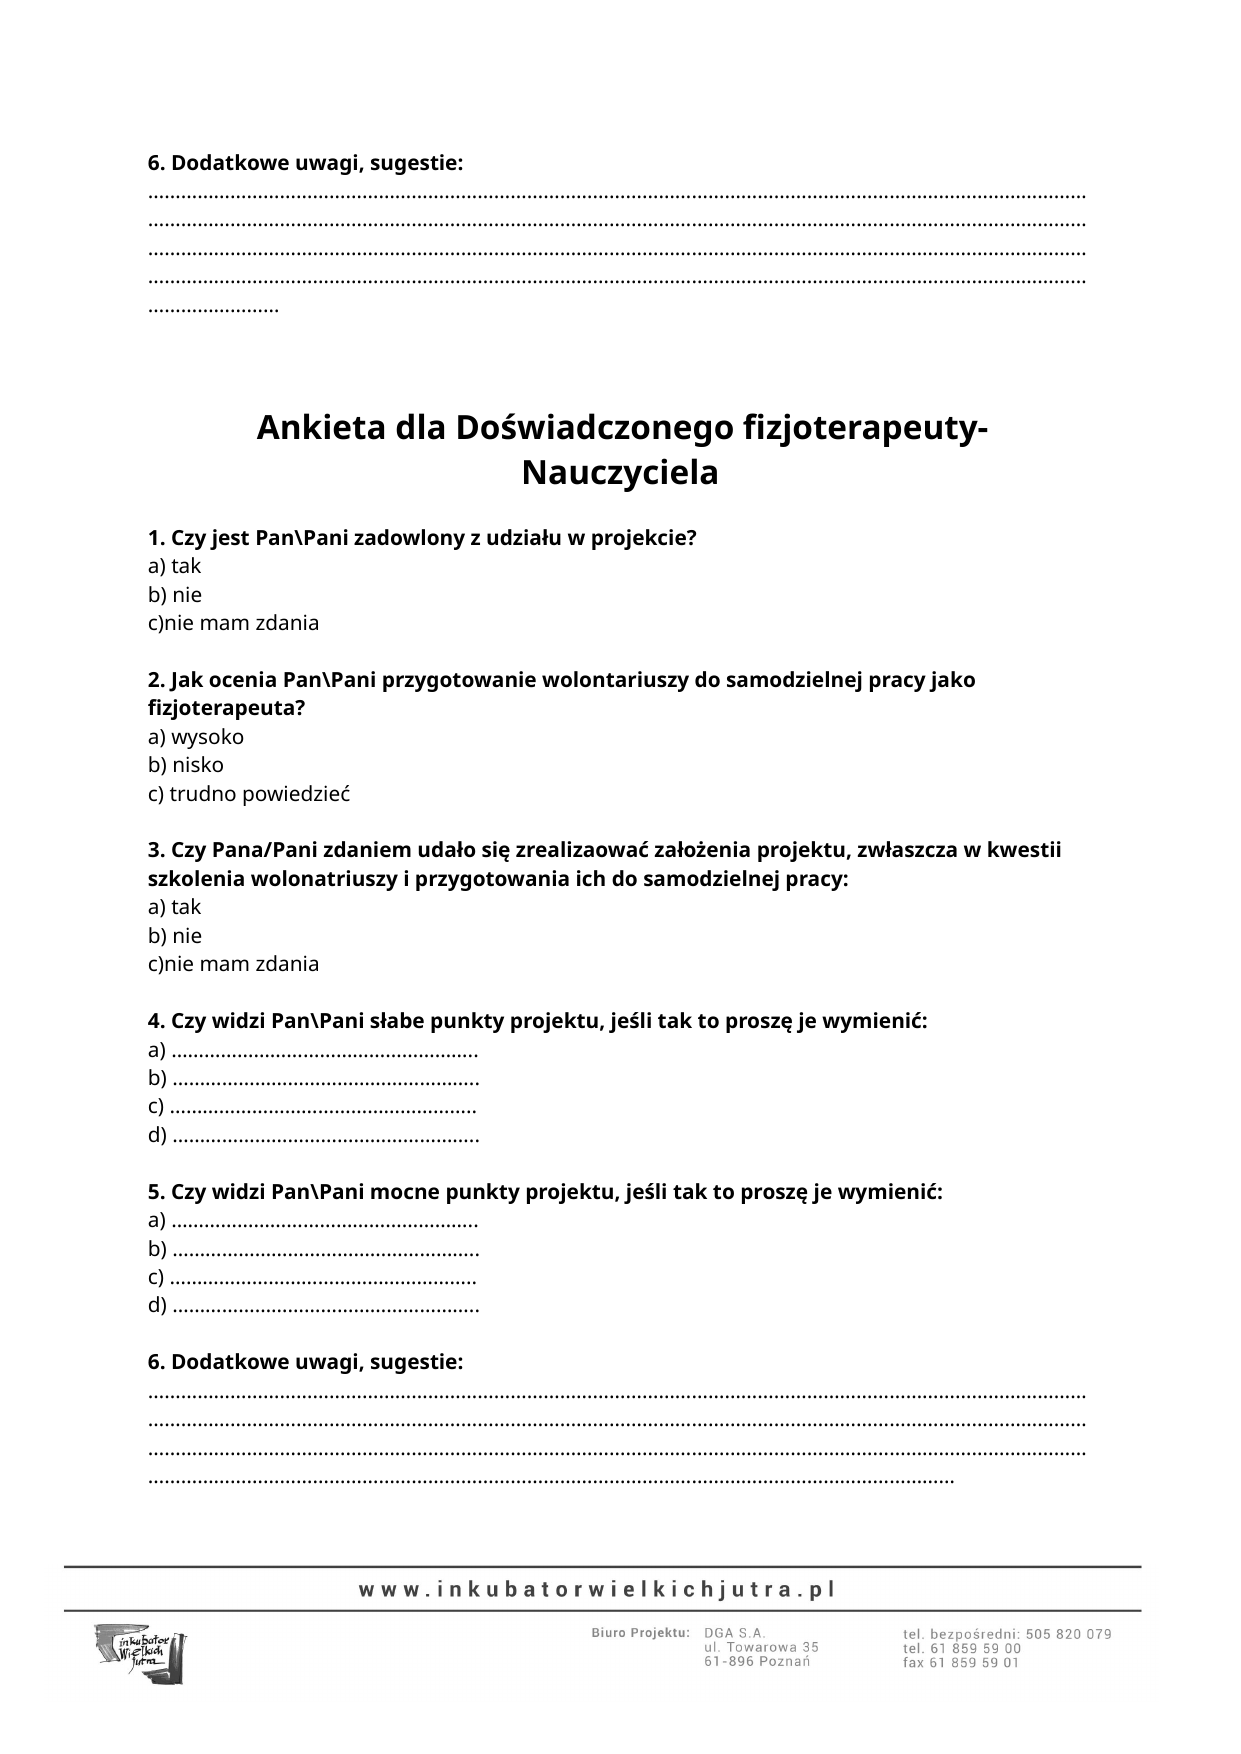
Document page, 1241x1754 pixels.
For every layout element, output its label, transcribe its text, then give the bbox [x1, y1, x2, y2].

text b) nie [148, 580, 1093, 608]
text c) ……………………………………………….. [148, 1262, 1093, 1291]
text 2. Jak ocenia Pan\Pani przygotowanie wolontariuszy do samodzielnej pracy jako fizjoterapeuta? [148, 665, 1093, 722]
text c)nie mam zdania [148, 608, 1093, 637]
text …………………………………………………………………………………………………………………………………………………………………………………………………………………………………………………………………………………………………………………………………………………………………………………………………………………………………………………………………………………………………………………………………………………………………………………………………………………………………………………… [148, 176, 1093, 318]
text 4. Czy widzi Pan\Pani słabe punkty projektu, jeśli tak to proszę je wymienić: [148, 1006, 1093, 1035]
text b) nie [148, 921, 1093, 949]
text a) wysoko [148, 722, 1093, 750]
text d) ……………………………………………….. [148, 1291, 1093, 1319]
text b) nisko [148, 750, 1093, 779]
text b) ……………………………………………….. [148, 1063, 1093, 1092]
text d) ……………………………………………….. [148, 1120, 1093, 1148]
text a) tak [148, 892, 1093, 921]
text c) ……………………………………………….. [148, 1092, 1093, 1120]
text a) ……………………………………………….. [148, 1205, 1093, 1234]
text 1. Czy jest Pan\Pani zadowlony z udziału w projekcie? [148, 494, 1093, 551]
text 6. Dodatkowe uwagi, sugestie: [148, 1347, 1093, 1376]
text Ankieta dla Doświadczonego fizjoterapeuty- Nauczyciela [148, 403, 1093, 494]
text 3. Czy Pana/Pani zdaniem udało się zrealizaować założenia projektu, zwłaszcza w kwestii szkolenia wolonatriuszy i przygotowania ich do samodzielnej pracy: [148, 836, 1093, 892]
text a) ……………………………………………….. [148, 1035, 1093, 1063]
text c) trudno powiedzieć [148, 779, 1093, 807]
text ………………………………………………………………………………………………………………………………………………………………………………………………………………………………………………………………………………………………………………………………………………………………………………………………………………………………………………………………………………………………………………………………………………………………………………………………………… [148, 1376, 1093, 1490]
text c)nie mam zdania [148, 949, 1093, 978]
text 5. Czy widzi Pan\Pani mocne punkty projektu, jeśli tak to proszę je wymienić: [148, 1177, 1093, 1205]
text b) ……………………………………………….. [148, 1234, 1093, 1262]
text 6. Dodatkowe uwagi, sugestie: [148, 148, 1093, 176]
text a) tak [148, 551, 1093, 580]
